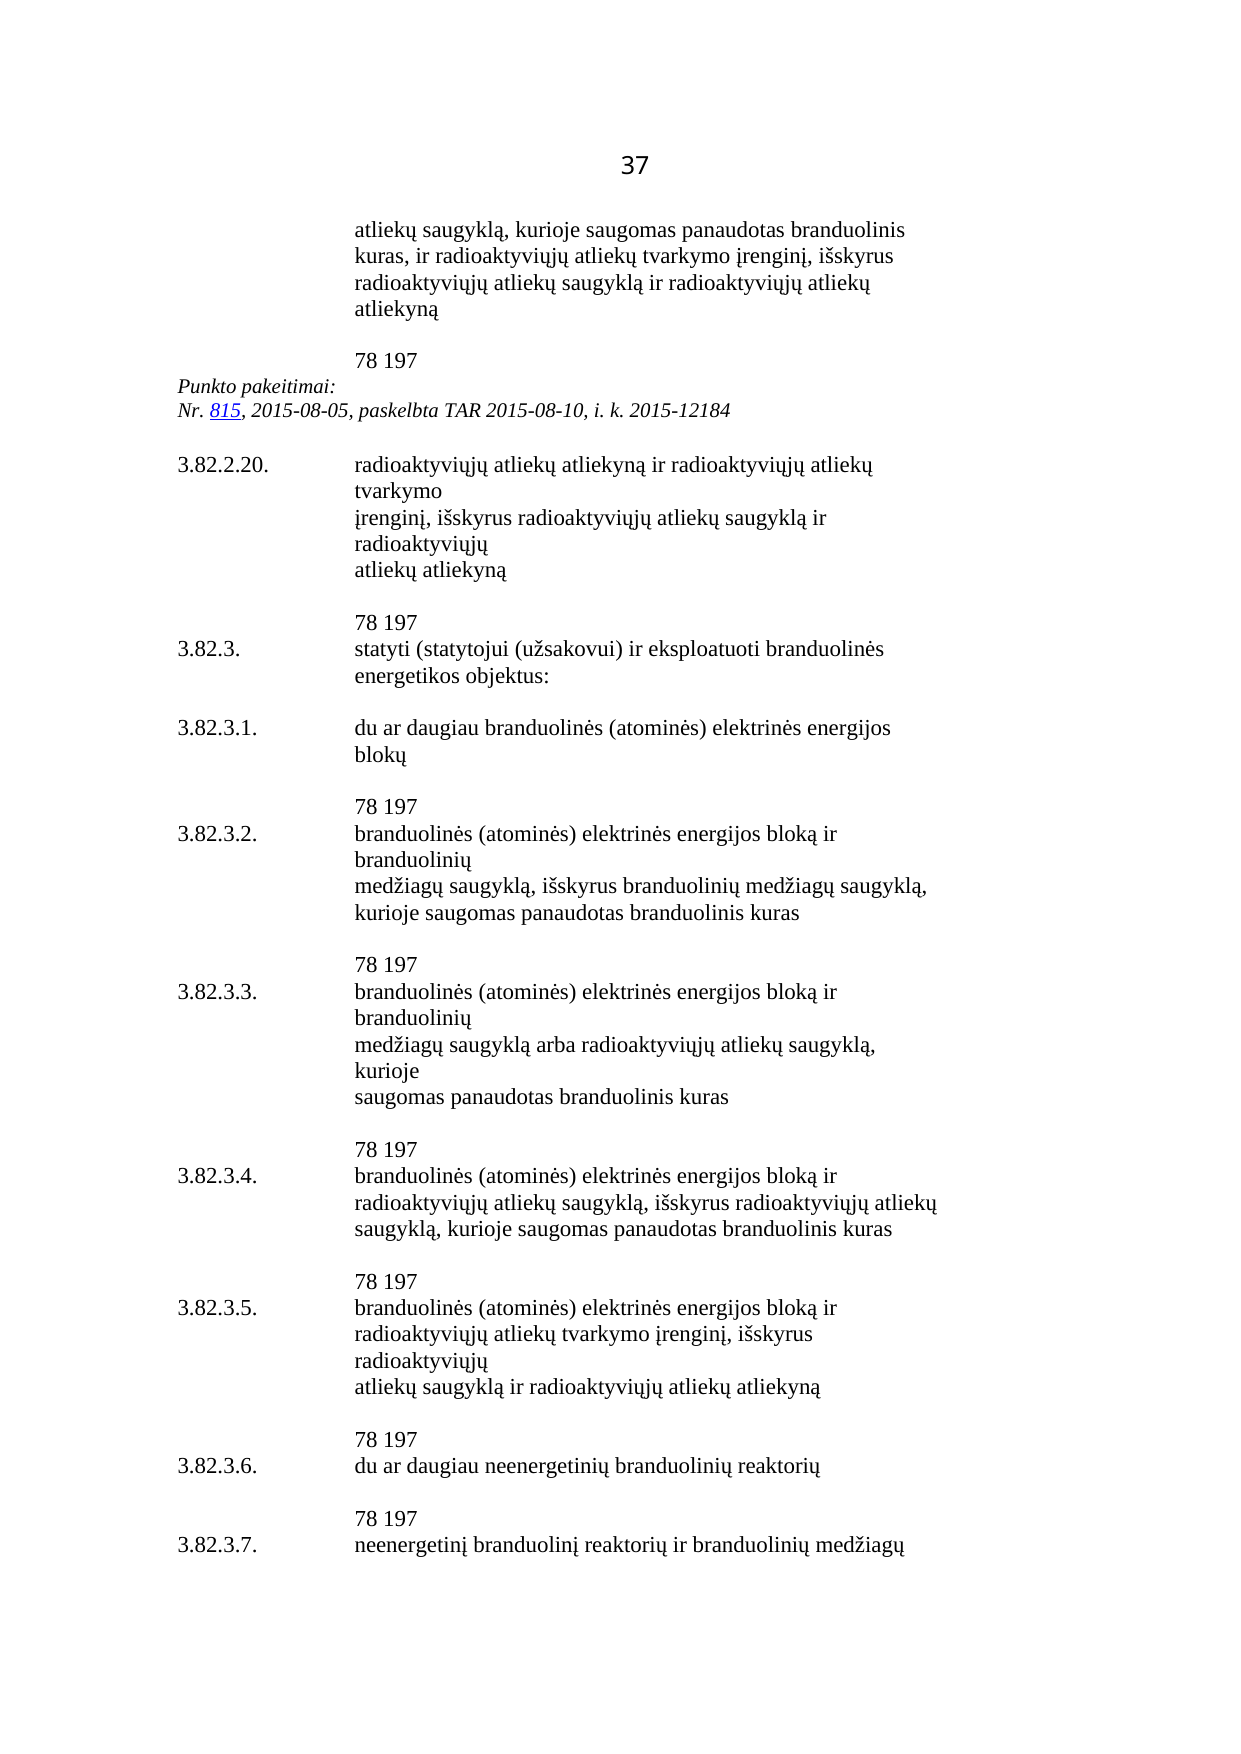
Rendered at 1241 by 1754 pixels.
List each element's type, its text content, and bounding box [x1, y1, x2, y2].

text 3.82.3.7. neenergetinį branduolinį reaktorių ir branduolinių medžiagų [177, 1531, 945, 1558]
text atliekų saugyklą ir radioaktyviųjų atliekų atliekyną 78 197 [354, 1373, 945, 1452]
text atliekų saugyklą, kurioje saugomas panaudotas branduolinis [354, 216, 945, 242]
text saugyklą, kurioje saugomas panaudotas branduolinis kuras 78 197 [354, 1215, 945, 1294]
text 3.82.3.4. branduolinės (atominės) elektrinės energijos bloką ir [177, 1162, 945, 1189]
text 3.82.3. statyti (statytojui (užsakovui) ir eksploatuoti branduolinės [177, 635, 945, 662]
text 3.82.3.1. du ar daugiau branduolinės (atominės) elektrinės energijos blokų 78 197 [177, 714, 945, 820]
text radioaktyviųjų atliekų saugyklą ir radioaktyviųjų atliekų [354, 268, 945, 295]
text radioaktyviųjų atliekų saugyklą, išskyrus radioaktyviųjų atliekų [354, 1189, 945, 1215]
text 3.82.3.3. branduolinės (atominės) elektrinės energijos bloką ir branduolinių [177, 978, 945, 1031]
text atliekyną 78 197 [354, 295, 945, 374]
text įrenginį, išskyrus radioaktyviųjų atliekų saugyklą ir radioaktyviųjų [354, 503, 945, 556]
text 3.82.3.6. du ar daugiau neenergetinių branduolinių reaktorių 78 197 [177, 1452, 945, 1531]
text energetikos objektus: [354, 662, 945, 714]
text kuras, ir radioaktyviųjų atliekų tvarkymo įrenginį, išskyrus [354, 242, 945, 268]
text 3.82.3.2. branduolinės (atominės) elektrinės energijos bloką ir branduolinių [177, 820, 945, 872]
text 3.82.3.5. branduolinės (atominės) elektrinės energijos bloką ir [177, 1294, 945, 1321]
text radioaktyviųjų atliekų tvarkymo įrenginį, išskyrus radioaktyviųjų [354, 1321, 945, 1373]
text Nr. 815, 2015-08-05, paskelbta TAR 2015-08-10, i. k. 2015-12184 [177, 398, 1093, 422]
text kurioje saugomas panaudotas branduolinis kuras 78 197 [354, 899, 945, 978]
text 3.82.2.20. radioaktyviųjų atliekų atliekyną ir radioaktyviųjų atliekų tvarkymo [177, 451, 945, 503]
text Punkto pakeitimai: [177, 374, 1093, 398]
text atliekų atliekyną 78 197 [354, 556, 945, 635]
text medžiagų saugyklą, išskyrus branduolinių medžiagų saugyklą, [354, 872, 945, 899]
text medžiagų saugyklą arba radioaktyviųjų atliekų saugyklą, kurioje [354, 1031, 945, 1083]
text saugomas panaudotas branduolinis kuras 78 197 [354, 1083, 945, 1162]
